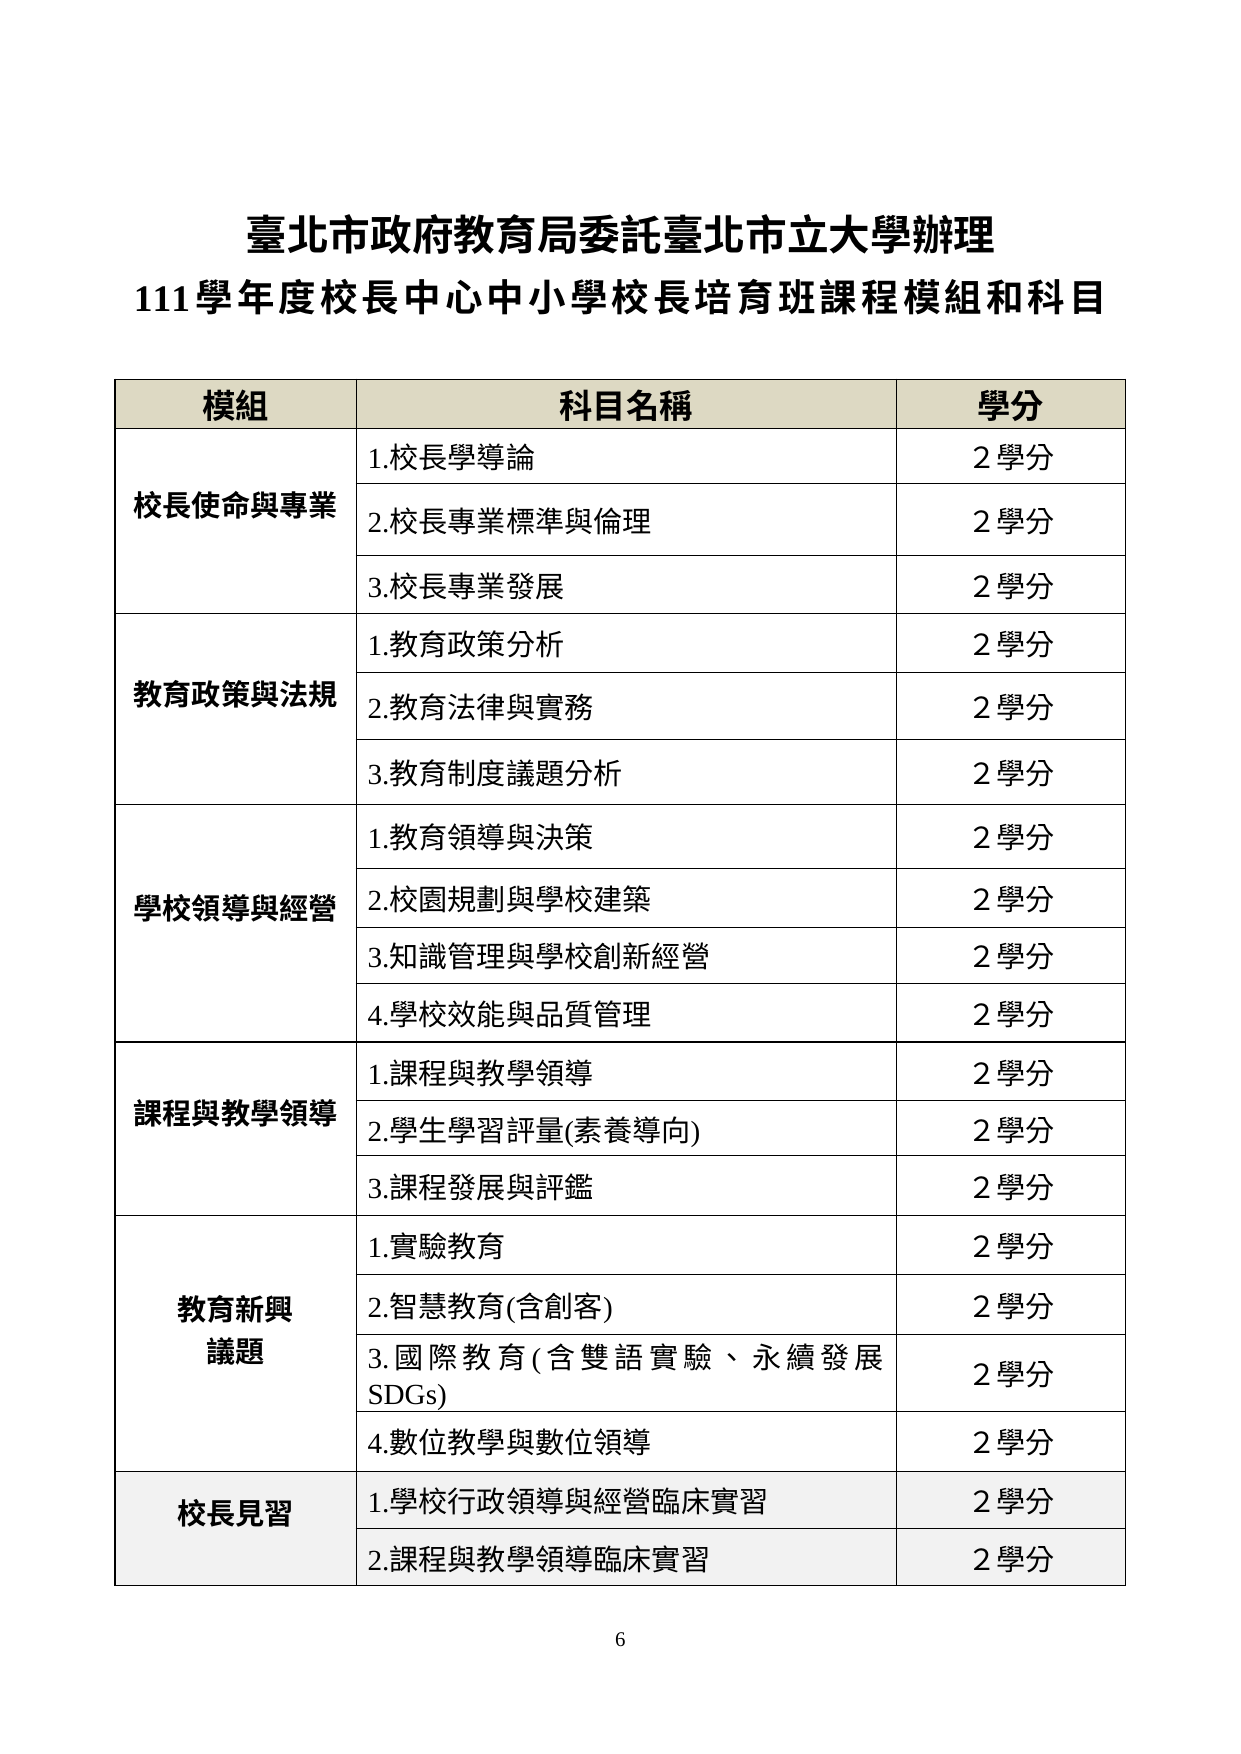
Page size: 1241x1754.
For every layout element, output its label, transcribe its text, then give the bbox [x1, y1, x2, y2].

table_cell 教育新興 議題 [116, 1216, 356, 1471]
table_cell 2.課程與教學領導臨床實習 [357, 1529, 896, 1585]
table_cell 2.校長專業標準與倫理 [357, 484, 896, 555]
table_cell ２學分 [897, 1216, 1125, 1274]
table_cell ２學分 [897, 1101, 1125, 1155]
table_cell ２學分 [897, 928, 1125, 983]
table_header 學分 [897, 380, 1125, 428]
table_cell 1.教育領導與決策 [357, 805, 896, 867]
text 臺北市政府教育局委託臺北市立大學辦理 [115, 191, 1125, 253]
table_cell 2.學生學習評量(素養導向) [357, 1101, 896, 1155]
table_cell ２學分 [897, 429, 1125, 483]
table_cell ２學分 [897, 984, 1125, 1041]
table_cell 2.校園規劃與學校建築 [357, 869, 896, 927]
table_cell ２學分 [897, 740, 1125, 804]
table_cell 3.校長專業發展 [357, 556, 896, 613]
table_cell 校長使命與專業 [116, 429, 356, 613]
table_cell 3.國際教育(含雙語實驗、永續發展SDGs) [357, 1335, 896, 1411]
table_cell ２學分 [897, 556, 1125, 613]
table_cell ２學分 [897, 484, 1125, 555]
table_cell 2.智慧教育(含創客) [357, 1275, 896, 1334]
table_cell 1.校長學導論 [357, 429, 896, 483]
table_cell 2.教育法律與實務 [357, 673, 896, 739]
table_cell 3.教育制度議題分析 [357, 740, 896, 804]
table_cell ２學分 [897, 1043, 1125, 1100]
text 111學年度校長中心中小學校長培育班課程模組和科目 [115, 253, 1125, 316]
table_cell 教育政策與法規 [116, 614, 356, 804]
table_cell ２學分 [897, 1335, 1125, 1411]
table_header 模組 [116, 380, 356, 428]
table_header 科目名稱 [357, 380, 896, 428]
table_cell ２學分 [897, 1472, 1125, 1528]
table_cell ２學分 [897, 1412, 1125, 1471]
table_cell 1.學校行政領導與經營臨床實習 [357, 1472, 896, 1528]
table_cell 學校領導與經營 [116, 805, 356, 1041]
table_cell ２學分 [897, 614, 1125, 672]
table_cell 1.課程與教學領導 [357, 1043, 896, 1100]
table_cell 1.實驗教育 [357, 1216, 896, 1274]
table_cell 1.教育政策分析 [357, 614, 896, 672]
table_cell ２學分 [897, 805, 1125, 867]
table_cell ２學分 [897, 869, 1125, 927]
table_cell ２學分 [897, 673, 1125, 739]
table_cell 課程與教學領導 [116, 1043, 356, 1215]
table_cell 3.課程發展與評鑑 [357, 1156, 896, 1215]
table_cell ２學分 [897, 1156, 1125, 1215]
table_cell ２學分 [897, 1275, 1125, 1334]
table_cell 校長見習 [116, 1472, 356, 1585]
table_cell 4.學校效能與品質管理 [357, 984, 896, 1041]
table_cell 4.數位教學與數位領導 [357, 1412, 896, 1471]
table_cell 3.知識管理與學校創新經營 [357, 928, 896, 983]
table_cell ２學分 [897, 1529, 1125, 1585]
